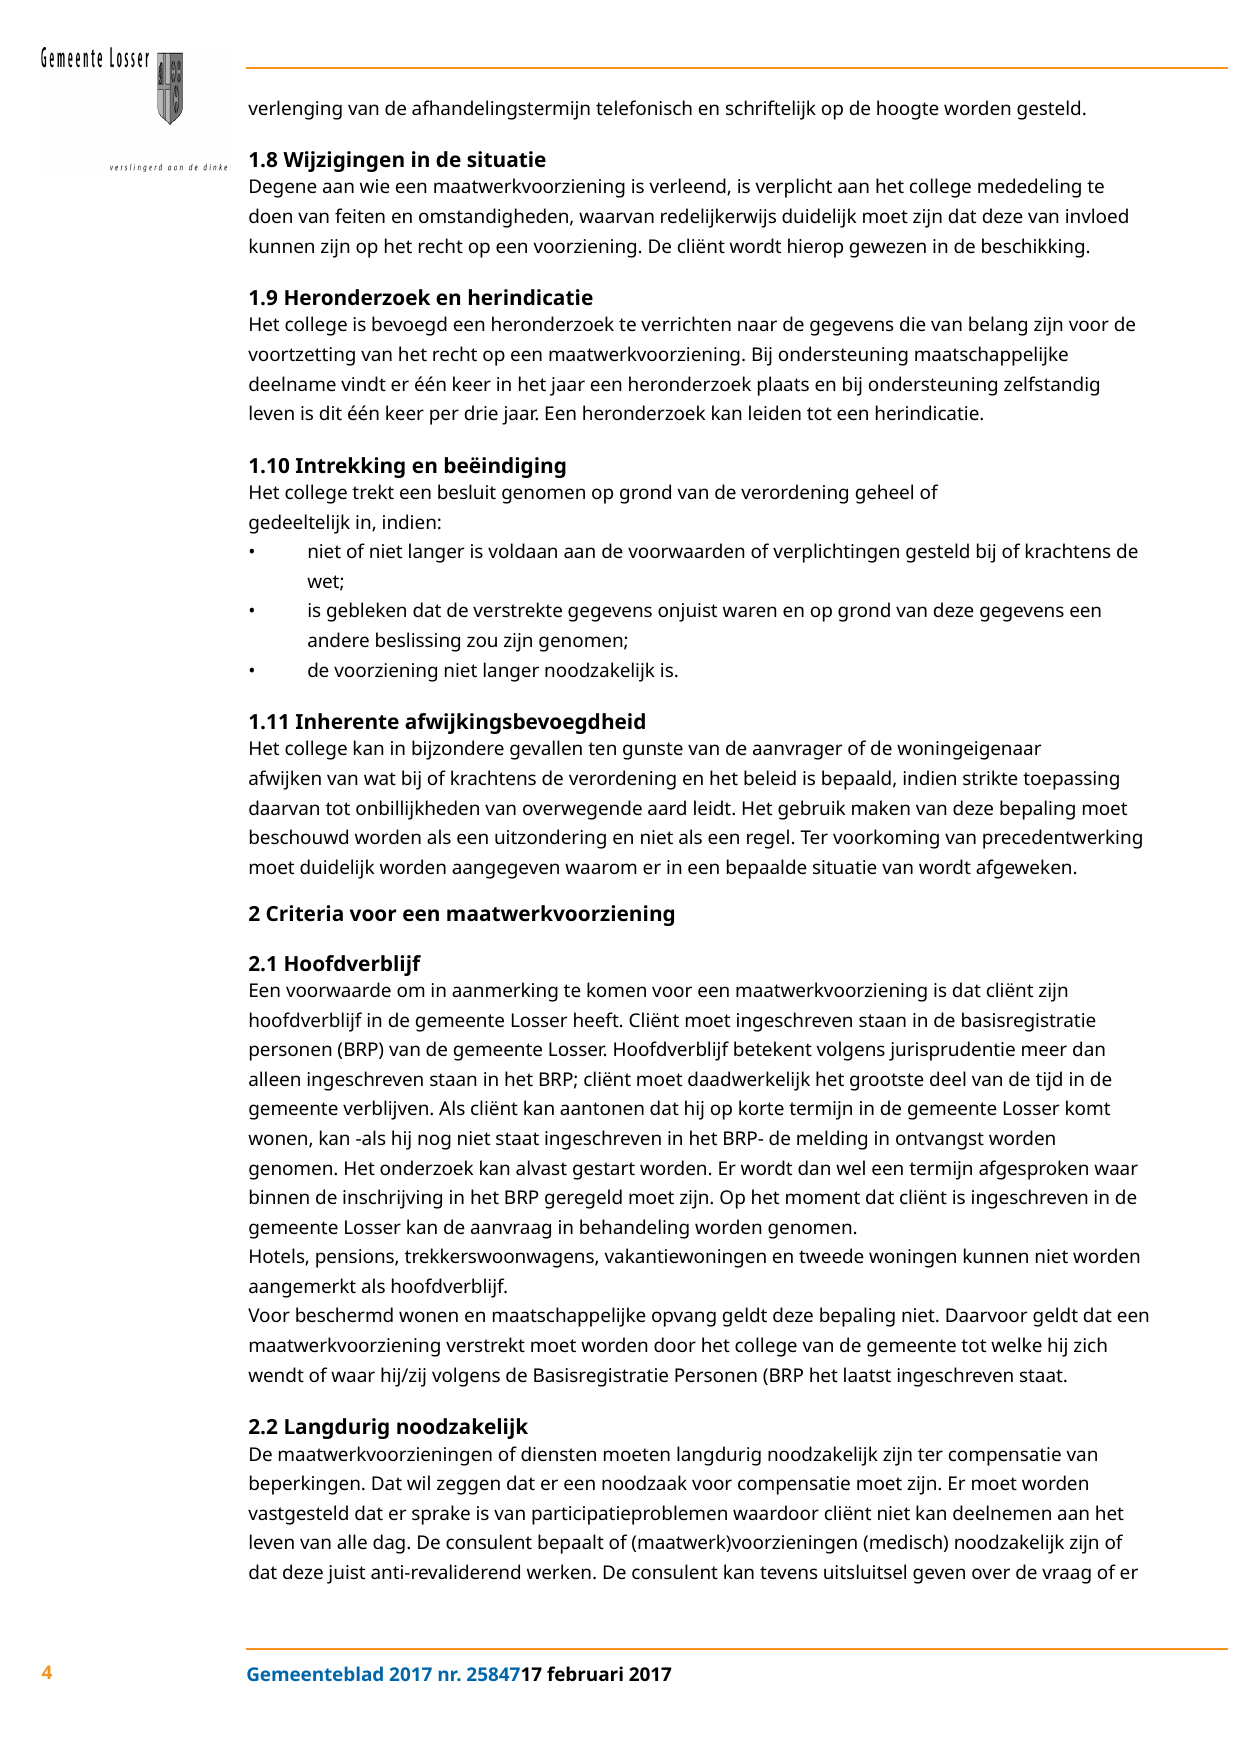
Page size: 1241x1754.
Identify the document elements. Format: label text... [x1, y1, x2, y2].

text Een voorwaarde om in aanmerking te komen voor een maatwerkvoorziening is dat cliënt zijn hoofdverblijf in de gemeente Losser heeft. Cliënt moet ingeschreven staan in de basisregistratie personen (BRP) van de gemeente Losser. Hoofdverblijf betekent volgens jurisprudentie meer dan alleen ingeschreven staan in het BRP; cliënt moet daadwerkelijk het grootste deel van de tijd in de gemeente verblijven. Als cliënt kan aantonen dat hij op korte termijn in de gemeente Losser komt wonen, kan -als hij nog niet staat ingeschreven in het BRP- de melding in ontvangst worden genomen. Het onderzoek kan alvast gestart worden. Er wordt dan wel een termijn afgesproken waar binnen de inschrijving in het BRP geregeld moet zijn. Op het moment dat cliënt is ingeschreven in de gemeente Losser kan de aanvraag in behandeling worden genomen. [248, 977, 1152, 1240]
text 1.8 Wijzigingen in de situatie [248, 145, 1152, 174]
text Hotels, pensions, trekkerswoonwagens, vakantiewoningen en tweede woningen kunnen niet worden aangemerkt als hoofdverblijf. [248, 1243, 1152, 1299]
text 2.2 Langdurig noodzakelijk [248, 1412, 1152, 1441]
text 2 Criteria voor een maatwerkvoorziening [248, 899, 1152, 928]
text 1.9 Heronderzoek en herindicatie [248, 283, 1152, 312]
list is gebleken dat de verstrekte gegevens onjuist waren en op grond van deze gegevens een andere beslissing zou zijn genomen; [248, 598, 1152, 653]
text De maatwerkvoorzieningen of diensten moeten langdurig noodzakelijk zijn ter compensatie van beperkingen. Dat wil zeggen dat er een noodzaak voor compensatie moet zijn. Er moet worden vastgesteld dat er sprake is van participatieproblemen waardoor cliënt niet kan deelnemen aan het leven van alle dag. De consulent bepaalt of (maatwerk)voorzieningen (medisch) noodzakelijk zijn of dat deze juist anti-revaliderend werken. De consulent kan tevens uitsluitsel geven over de vraag of er [248, 1441, 1152, 1585]
text gedeeltelijk in, indien: [248, 509, 1152, 534]
list de voorziening niet langer noodzakelijk is. [248, 657, 1152, 682]
text 1.10 Intrekking en beëindiging [248, 451, 1152, 479]
text 1.11 Inherente afwijkingsbevoegdheid [248, 707, 1152, 736]
picture [41, 47, 231, 172]
text verlenging van de afhandelingstermijn telefonisch en schriftelijk op de hoogte worden gesteld. [248, 95, 1152, 121]
text Degene aan wie een maatwerkvoorziening is verleend, is verplicht aan het college mededeling te doen van feiten en omstandigheden, waarvan redelijkerwijs duidelijk moet zijn dat deze van invloed kunnen zijn op het recht op een voorziening. De cliënt wordt hierop gewezen in de beschikking. [248, 174, 1152, 258]
text 2.1 Hoofdverblijf [248, 949, 1152, 977]
list niet of niet langer is voldaan aan de voorwaarden of verplichtingen gesteld bij of krachtens de wet; [248, 538, 1152, 594]
text Het college kan in bijzondere gevallen ten gunste van de aanvrager of de woningeigenaar [248, 736, 1152, 761]
text Voor beschermd wonen en maatschappelijke opvang geldt deze bepaling niet. Daarvoor geldt dat een maatwerkvoorziening verstrekt moet worden door het college van de gemeente tot welke hij zich wendt of waar hij/zij volgens de Basisregistratie Personen (BRP het laatst ingeschreven staat. [248, 1303, 1152, 1388]
text Het college is bevoegd een heronderzoek te verrichten naar de gegevens die van belang zijn voor de voortzetting van het recht op een maatwerkvoorziening. Bij ondersteuning maatschappelijke deelname vindt er één keer in het jaar een heronderzoek plaats en bij ondersteuning zelfstandig leven is dit één keer per drie jaar. Een heronderzoek kan leiden tot een herindicatie. [248, 312, 1152, 426]
text Het college trekt een besluit genomen op grond van de verordening geheel of [248, 479, 1152, 505]
text afwijken van wat bij of krachtens de verordening en het beleid is bepaald, indien strikte toepassing daarvan tot onbillijkheden van overwegende aard leidt. Het gebruik maken van deze bepaling moet beschouwd worden als een uitzondering en niet als een regel. Ter voorkoming van precedentwerking moet duidelijk worden aangegeven waarom er in een bepaalde situatie van wordt afgeweken. [248, 765, 1152, 880]
